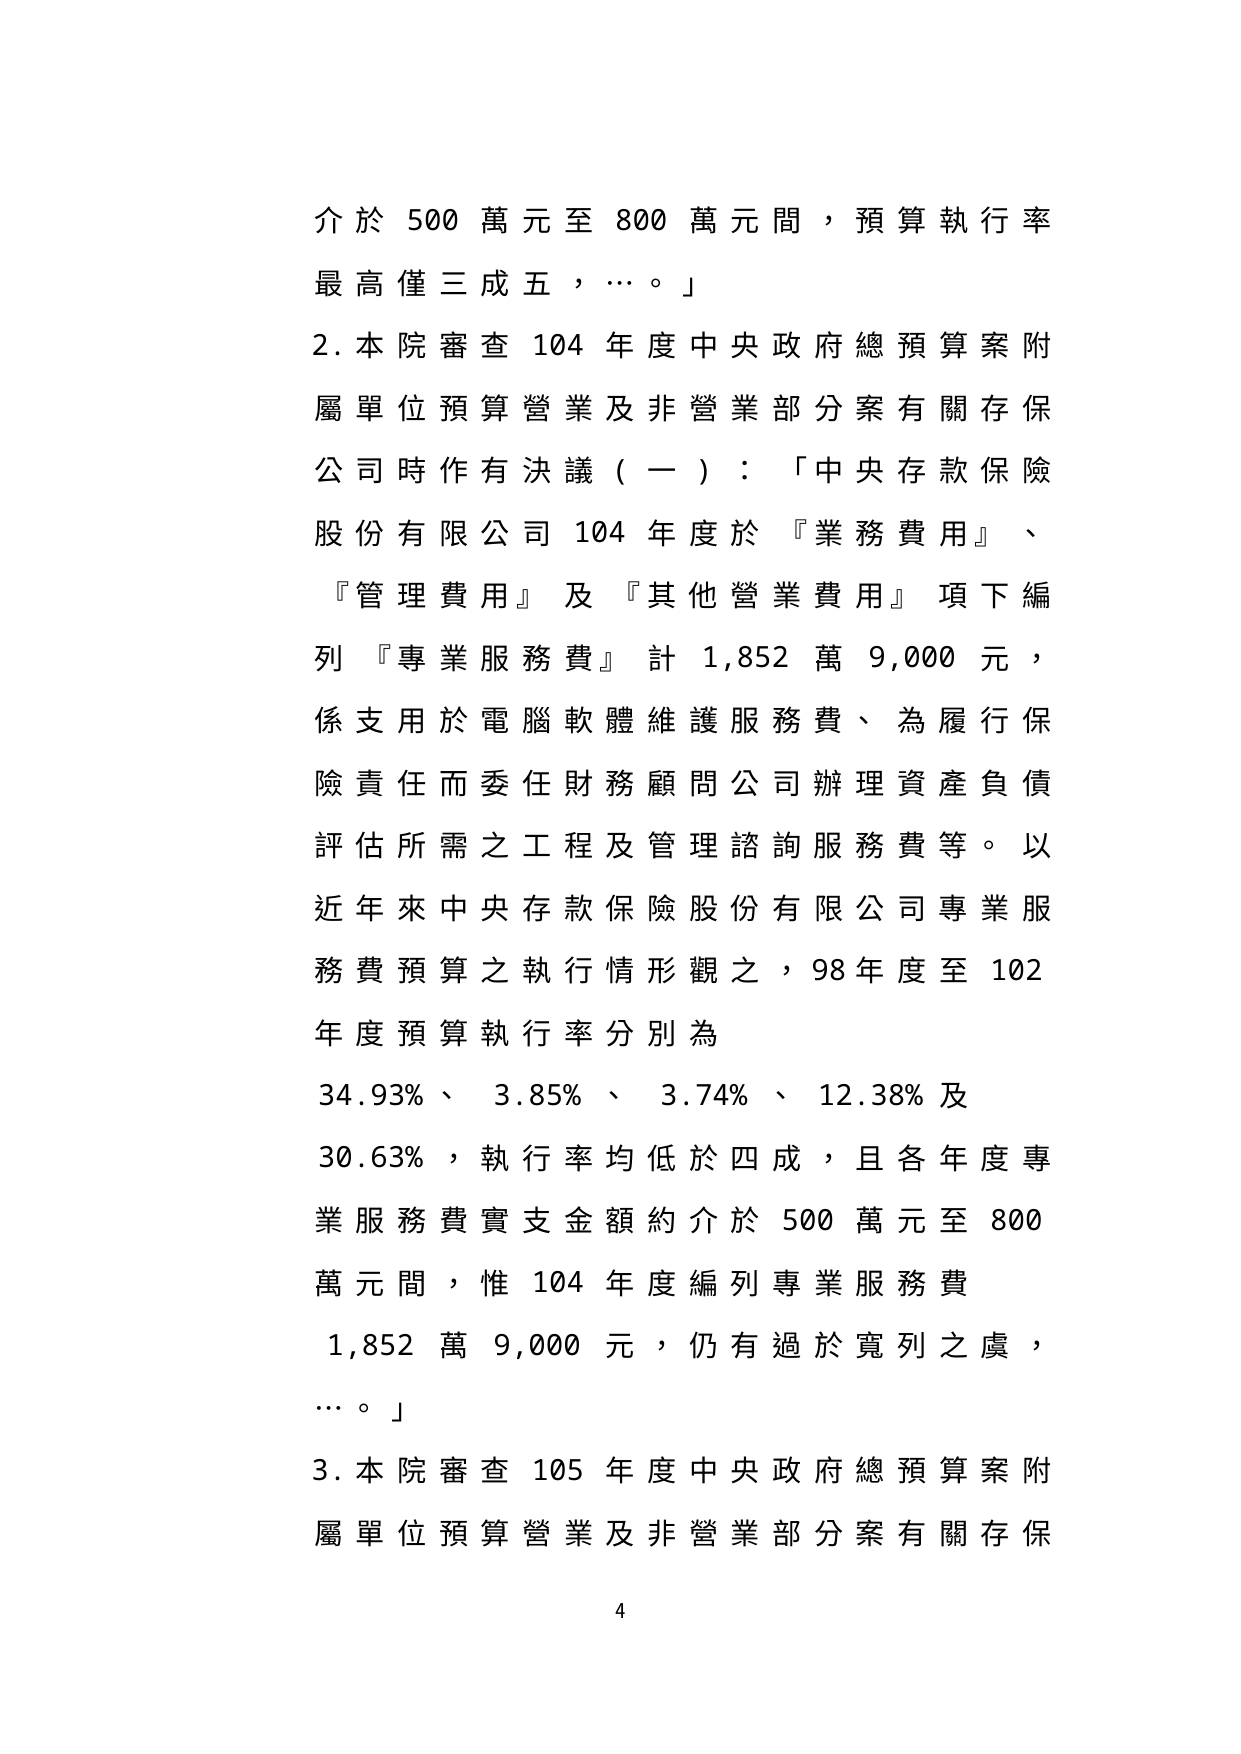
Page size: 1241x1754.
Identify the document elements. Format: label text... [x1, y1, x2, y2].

text 2.本院審查104年度中央政府總預算案附屬單位預算營業及非營業部分案有關存保公司時作有決議(一)：「中央存款保險股份有限公司104年度於『業務費用』、『管理費用』及『其他營業費用』項下編列『專業服務費』計1,852萬9,000元，係支用於電腦軟體維護服務費、為履行保險責任而委任財務顧問公司辦理資產負債評估所需之工程及管理諮詢服務費等。以近年來中央存款保險股份有限公司專業服務費預算之執行情形觀之，98年度至102年度預算執行率分別為34.93%、3.85%、3.74%、12.38%及30.63%，執行率均低於四成，且各年度專業服務費實支金額約介於500萬元至800萬元間，惟104年度編列專業服務費1,852萬9,000元，仍有過於寬列之虞，…。」 [271, 302, 1058, 1427]
text 3.本院審查105年度中央政府總預算案附屬單位預算營業及非營業部分案有關存保公司時作有決議(二)：「營業收支部分：…。2.營業總支出（不含所得稅費用）：原列90億9,873萬8,000元，減列『服務費用』項下『專業服務費』270萬元，另減列『服務費用』項下、『專業服務費』50萬元…。針對中央存款保險股份有限公司之『服務費用』-『專業服務費』編列1,802萬4,000元，凍結500萬元，俟金融監督管理委員會向立法院財政委員會提出專案報告後，始得動支。」 [271, 1427, 1058, 1552]
text 1.本院審查103年度中央政府總預算案附屬單位預算營業及非營業部分案有關存保公司時作有決議(二)：「中央存款保險股份有限公司103年度編列『專業服務費』2,807萬元，較102年度預算1,907萬2,000元，增加899萬8,000元（增幅47.18%）。經查，歷年來專業服務費預算執行率極低，顯有長期高編是項預算情事，檢視該公司近年來專業服務費預算執行情形，均有決算數遠低於預算數、執行率極低之情事，歷年度專業服務費實支金額約介於500萬元至800萬元間，預算執行率最高僅三成五，…。」 [271, 177, 1058, 302]
